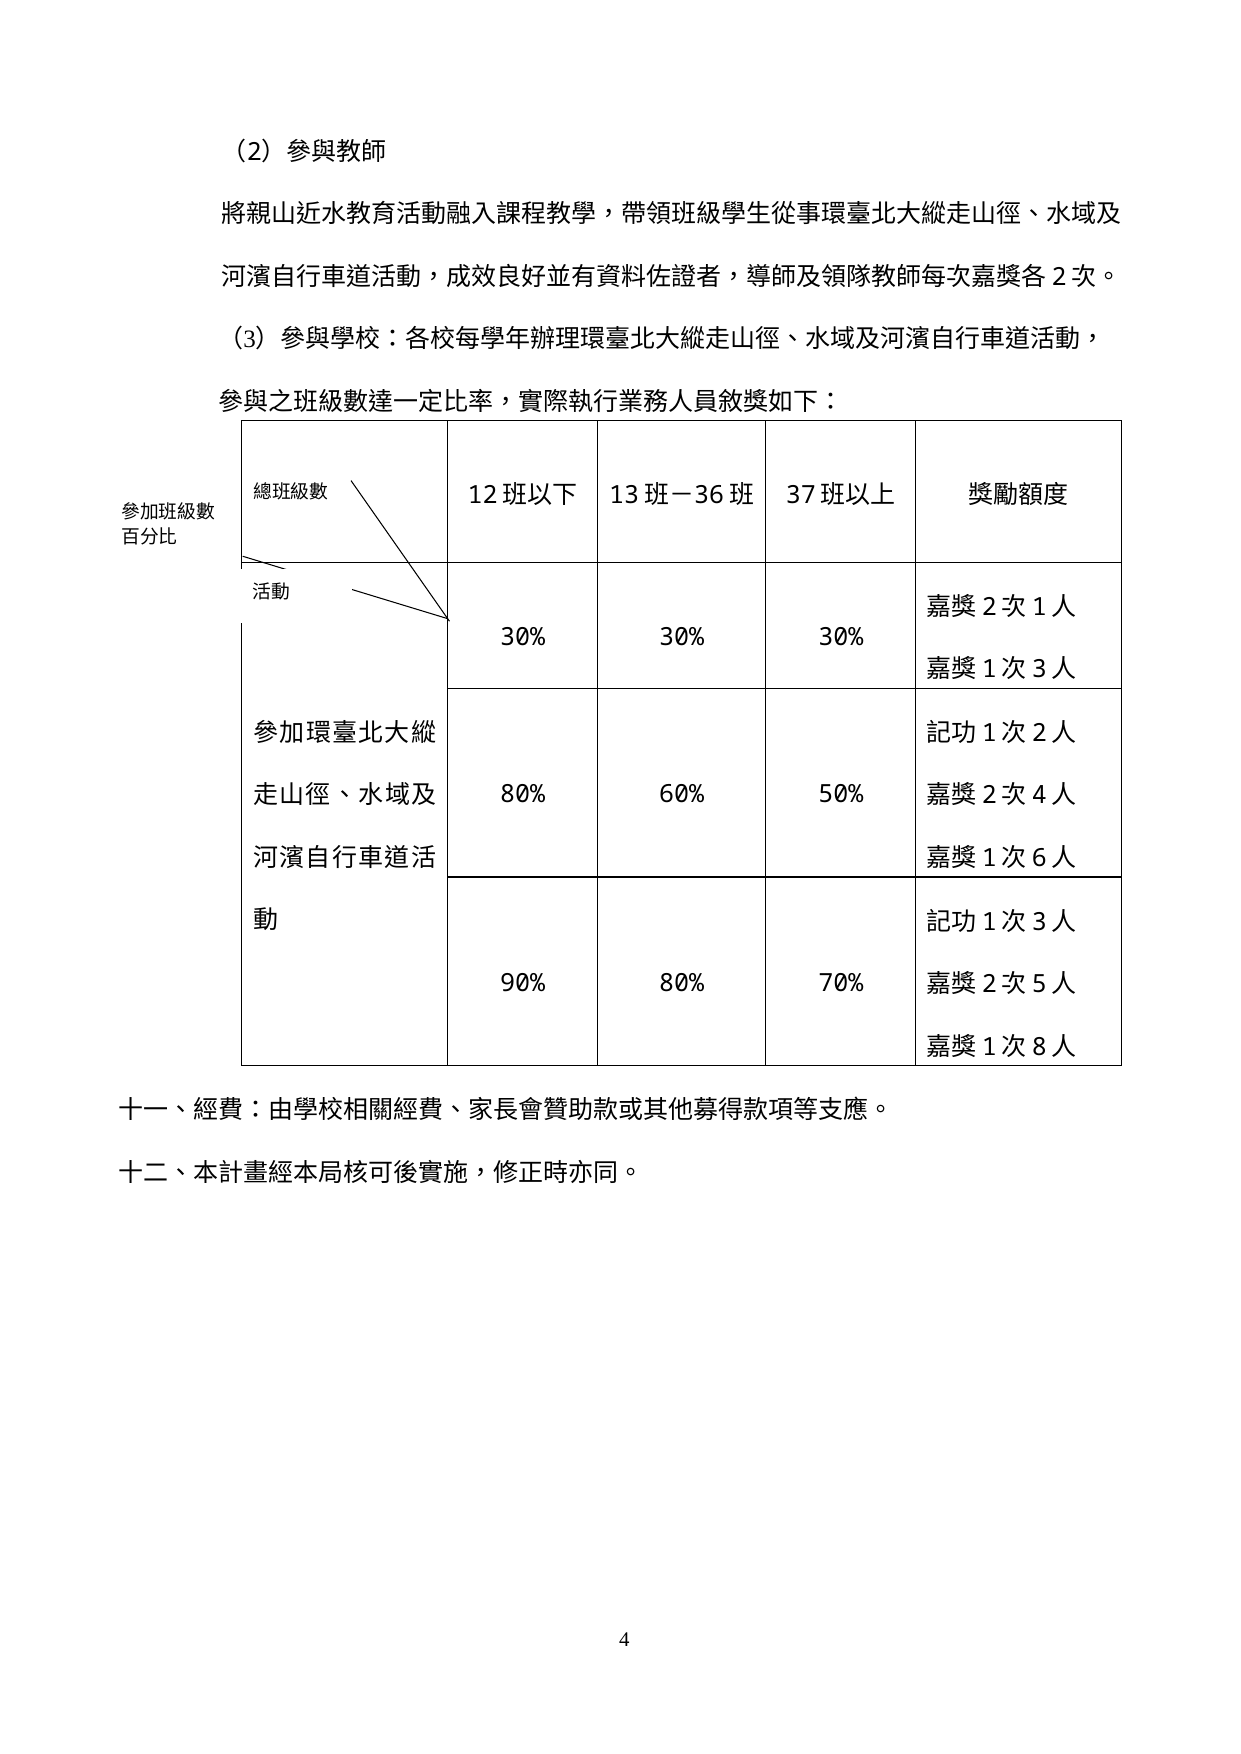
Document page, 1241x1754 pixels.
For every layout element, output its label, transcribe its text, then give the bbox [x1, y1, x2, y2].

table_cell 30% [448, 563, 597, 688]
table_header 13班－36班 [598, 421, 765, 562]
table_header 37班以上 [766, 421, 915, 562]
table_header 總班級數 [106, 491, 233, 721]
table_cell 30% [766, 563, 915, 688]
table_cell 記功1次3人 嘉獎2次5人 嘉獎1次8人 [916, 878, 1121, 1065]
table_cell 參加環臺北大縱走山徑、水域及河濱自行車道活動 [242, 591, 447, 1065]
table_cell 70% [766, 878, 915, 1065]
text 十一、經費：由學校相關經費、家長會贊助款或其他募得款項等支應。 [118, 1066, 1122, 1128]
table_cell 90% [448, 878, 597, 1065]
text 十二、本計畫經本局核可後實施，修正時亦同。 [118, 1128, 1122, 1191]
table_cell 50% [766, 689, 915, 876]
table_cell 參加環臺北大縱走山徑、水域及河濱自行車道活動 [270, 563, 444, 616]
table_cell 80% [598, 878, 765, 1065]
table_header 12班以下 [448, 421, 597, 562]
list 參與學校：各校每學年辦理環臺北大縱走山徑、水域及河濱自行車道活動，參與之班級數達一定比率，實際執行業務人員敘獎如下： [218, 295, 1122, 420]
table_cell 80% [448, 689, 597, 876]
table_header 總班級數 [237, 569, 352, 623]
list 參與教師 [222, 108, 1122, 170]
table_cell 參加環臺北大縱走山徑、水域及河濱自行車道活動 [411, 563, 447, 615]
table_header 獎勵額度 [916, 421, 1121, 562]
table_cell 嘉獎2次1人 嘉獎1次3人 [916, 563, 1121, 688]
table_cell 30% [598, 563, 765, 688]
table_cell 60% [598, 689, 765, 876]
table_header 總班級數 [242, 421, 447, 562]
text 將親山近水教育活動融入課程教學，帶領班級學生從事環臺北大縱走山徑、水域及河濱自行車道活動，成效良好並有資料佐證者，導師及領隊教師每次嘉獎各2次。 [221, 170, 1122, 295]
table_cell 記功1次2人 嘉獎2次4人 嘉獎1次6人 [916, 689, 1121, 876]
